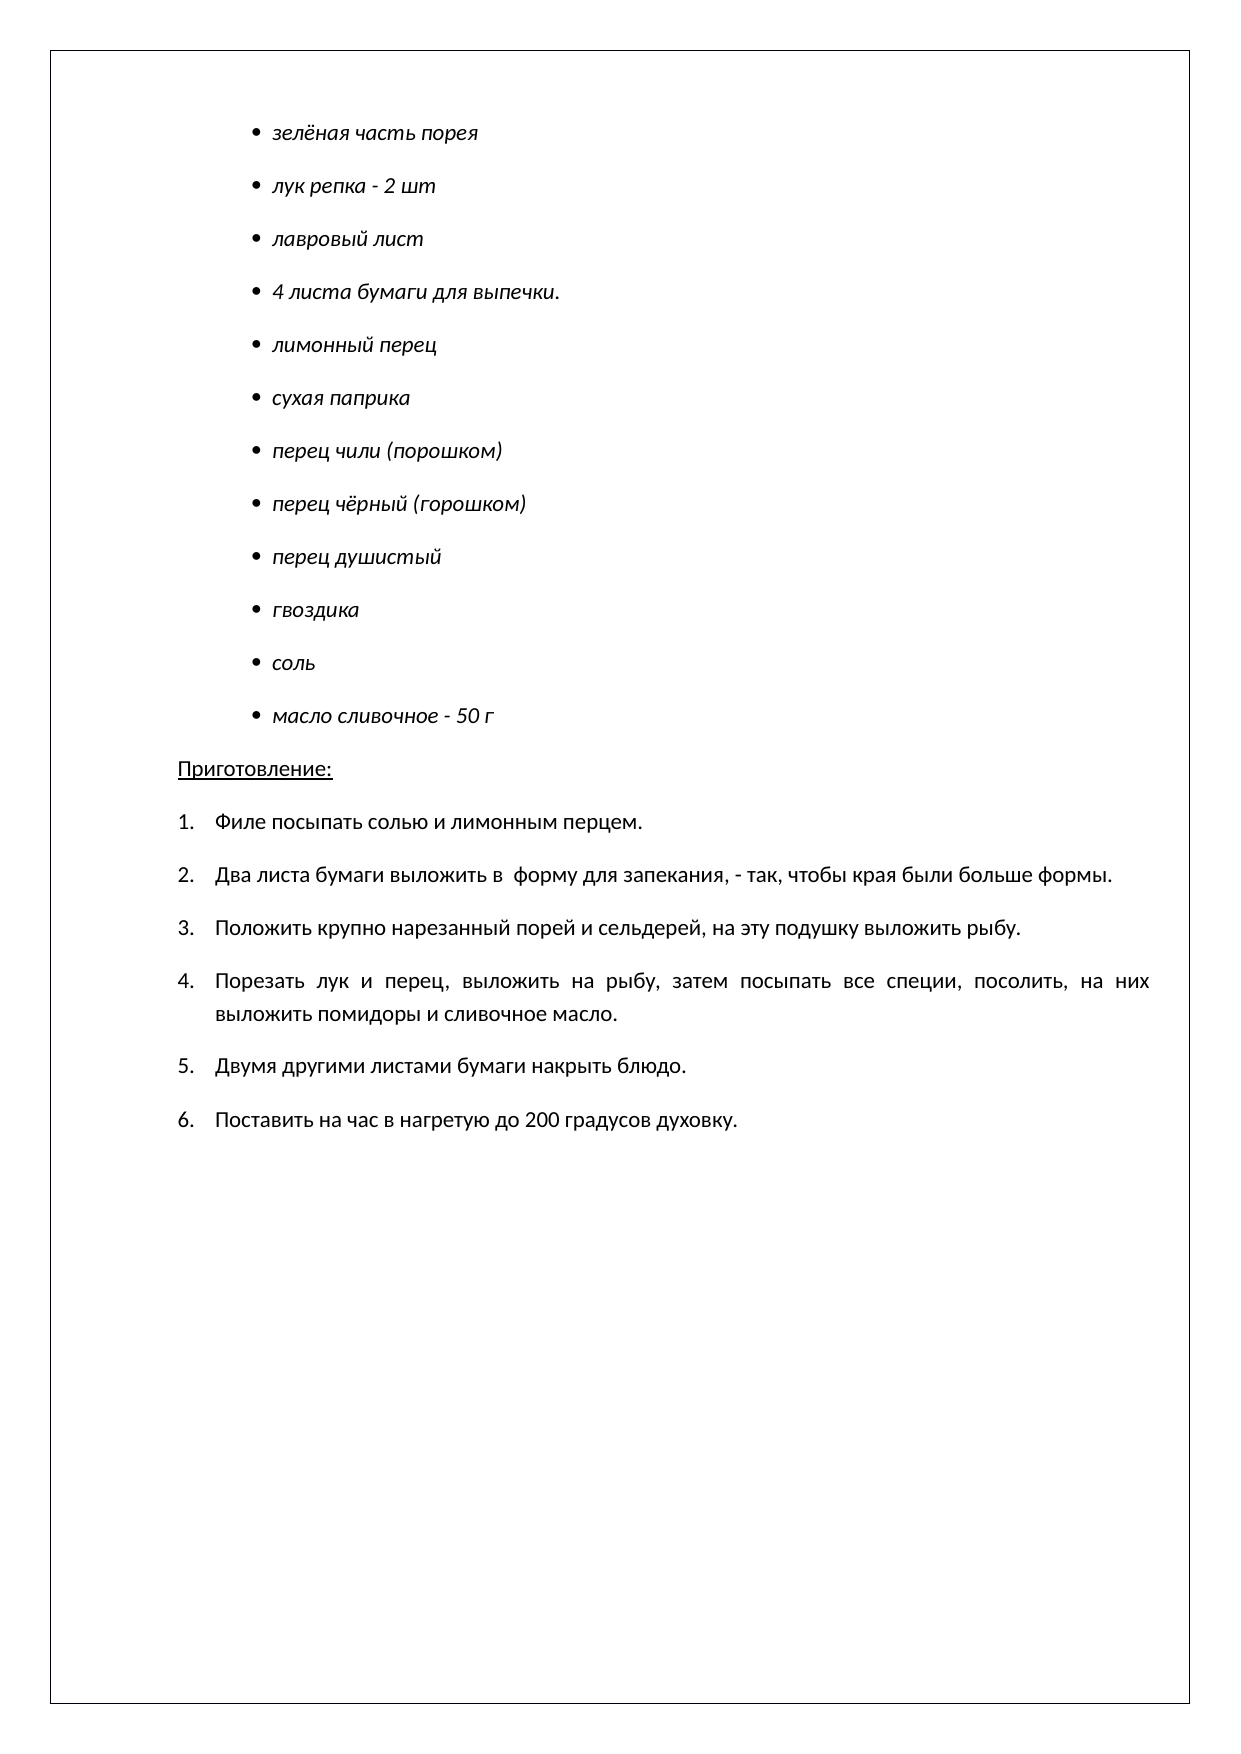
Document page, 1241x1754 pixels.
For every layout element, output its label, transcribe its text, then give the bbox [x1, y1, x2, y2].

list сухая паприка [252, 383, 1152, 411]
list Положить крупно нарезанный порей и сельдерей, на эту подушку выложить рыбу. [177, 913, 1152, 941]
list лавровый лист [252, 224, 1152, 252]
list соль [252, 648, 1152, 676]
list Поставить на час в нагретую до 200 градусов духовку. [177, 1105, 1152, 1133]
list Двумя другими листами бумаги накрыть блюдо. [177, 1052, 1152, 1080]
list лук репка - 2 шт [252, 171, 1152, 199]
text Приготовление: [177, 754, 1152, 782]
list перец душистый [252, 542, 1152, 570]
list перец чили (порошком) [252, 436, 1152, 464]
list Порезать лук и перец, выложить на рыбу, затем посыпать все специи, посолить, на них выложить помидоры и сливочное масло. [177, 966, 1152, 1027]
list Два листа бумаги выложить в форму для запекания, - так, чтобы края были больше формы. [177, 860, 1152, 888]
list перец чёрный (горошком) [252, 489, 1152, 517]
list гвоздика [252, 595, 1152, 623]
list Филе посыпать солью и лимонным перцем. [177, 807, 1152, 835]
list лимонный перец [252, 330, 1152, 358]
list масло сливочное - 50 г [252, 701, 1152, 729]
list зелёная часть порея [252, 118, 1152, 146]
list 4 листа бумаги для выпечки. [252, 277, 1152, 305]
